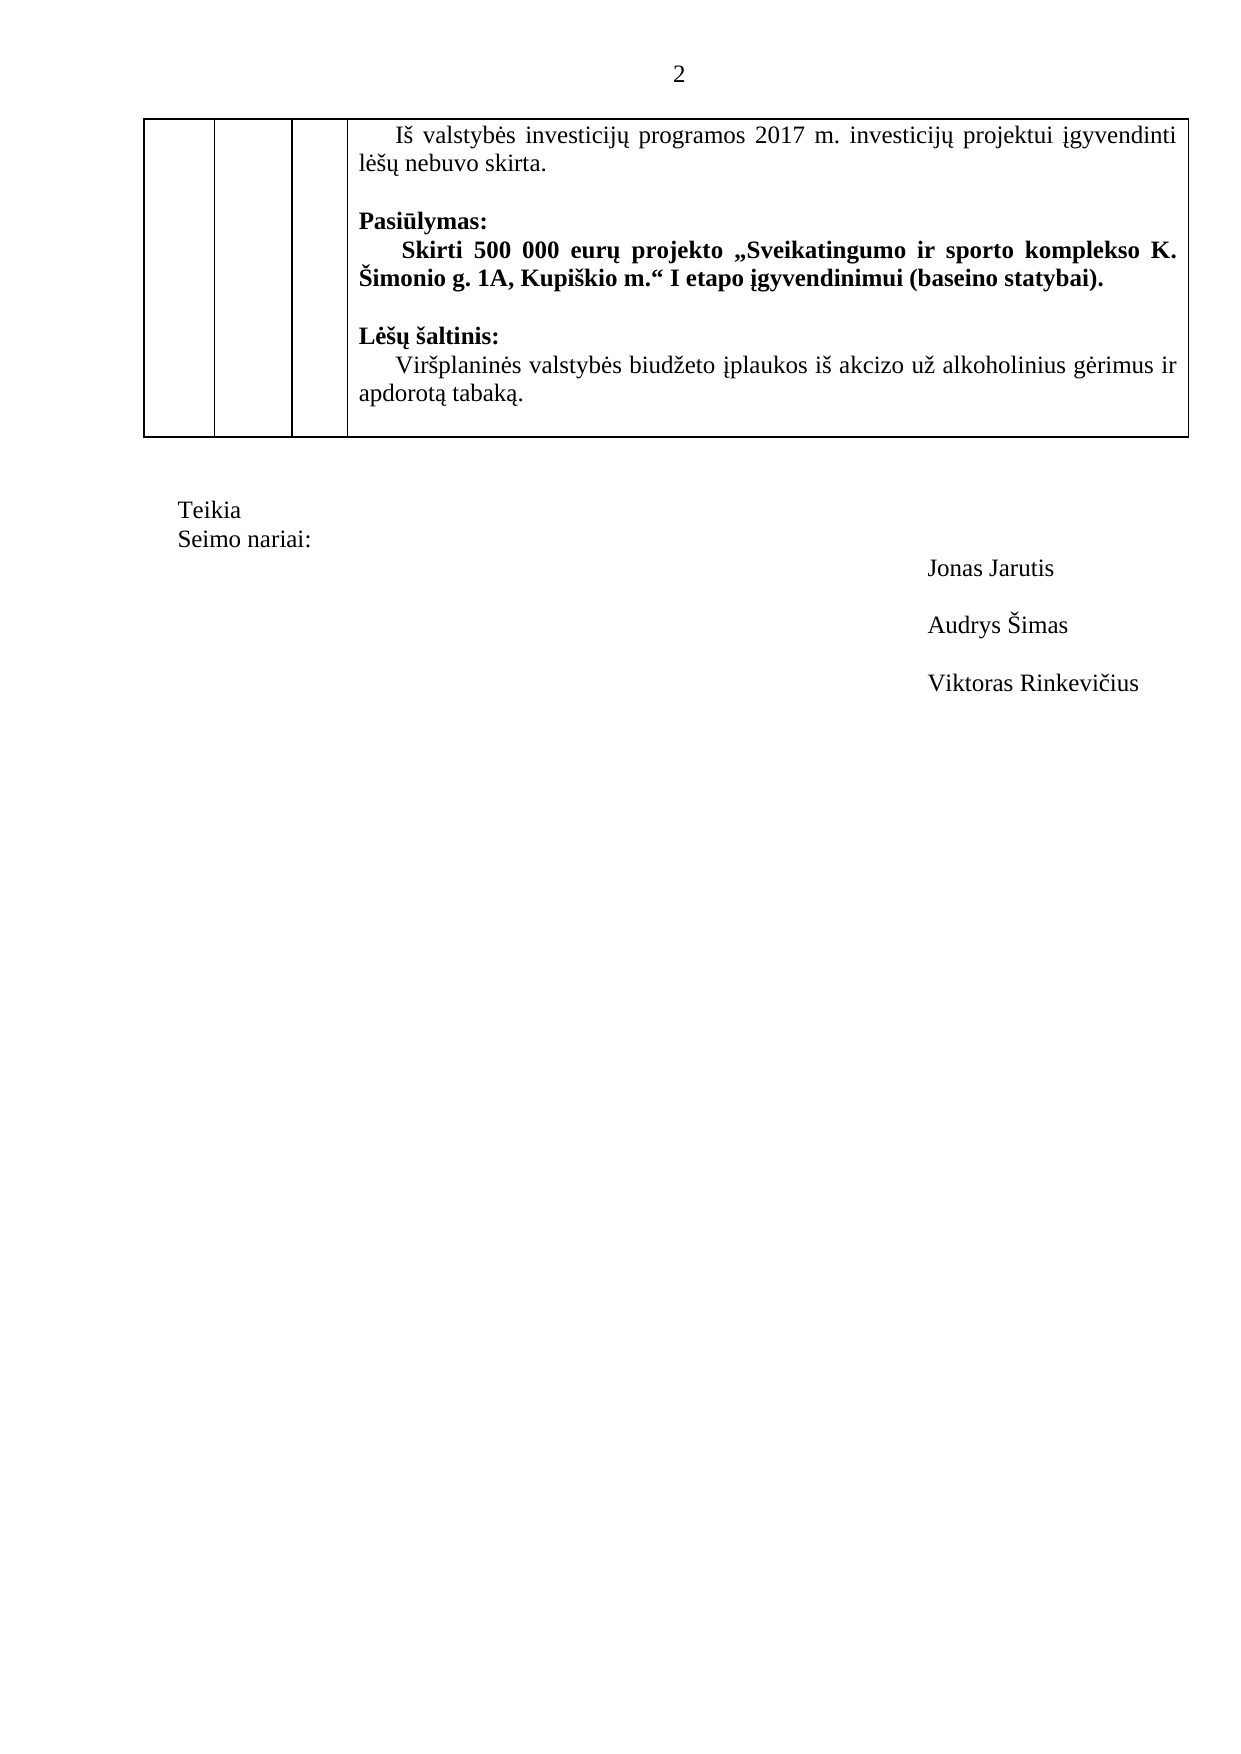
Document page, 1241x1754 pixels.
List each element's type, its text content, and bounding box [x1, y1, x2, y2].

text Jonas Jarutis [852, 553, 1181, 581]
table_cell [145, 120, 214, 436]
text Audrys Šimas [852, 610, 1181, 639]
table_cell [293, 120, 347, 436]
text Viktoras Rinkevičius [852, 668, 1181, 696]
text Seimo nariai: [177, 524, 1181, 553]
text Teikia [177, 495, 1181, 524]
table_cell Iš valstybės investicijų programos 2017 m. investicijų projektui įgyvendinti lėšų nebuvo skirta. Pasiūlymas: Skirti 500 000 eurų projekto „Sveikatingumo ir sporto komplekso K. Šimonio g. 1A, Kupiškio m.“ I etapo įgyvendinimui (baseino statybai). Lėšų šaltinis: Viršplaninės valstybės biudžeto įplaukos iš akcizo už alkoholinius gėrimus ir apdorotą tabaką. [348, 120, 1188, 436]
table_cell [215, 120, 291, 436]
